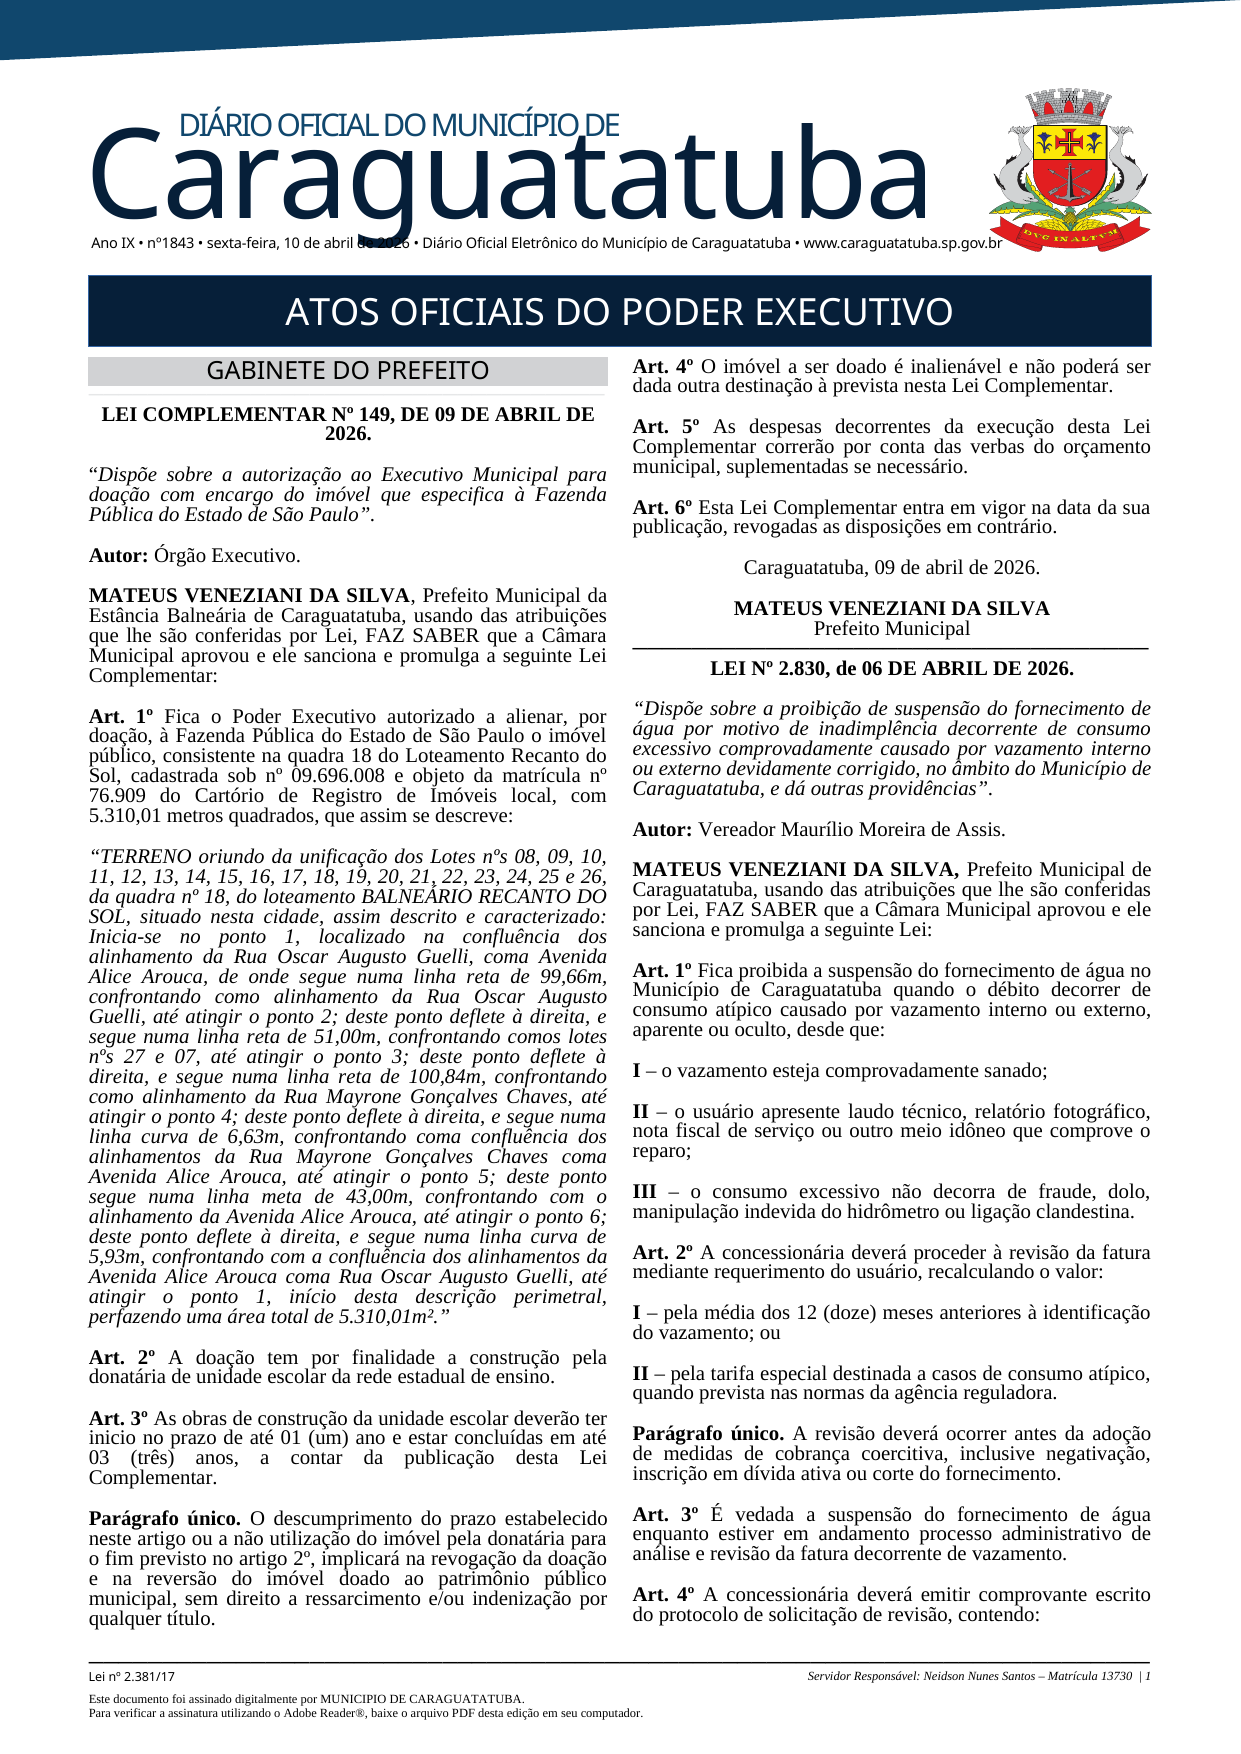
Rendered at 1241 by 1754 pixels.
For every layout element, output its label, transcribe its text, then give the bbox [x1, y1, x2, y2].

text Caraguatatuba, 09 de abril de 2026. [632, 559, 1152, 579]
text Art. 3º As obras de construção da unidade escolar deverão ter inicio no prazo de até 01 (um) ano e estar concluídas em até 03 (três) anos, a contar da publicação desta Lei Complementar. [88, 1409, 608, 1489]
text Art. 3º É vedada a suspensão do fornecimento de água enquanto estiver em andamento processo administrativo de análise e revisão da fatura decorrente de vazamento. [632, 1505, 1152, 1565]
text Parágrafo único. O descumprimento do prazo estabelecido neste artigo ou a não utilização do imóvel pela donatária para o fim previsto no artigo 2º, implicará na revogação da doação e na reversão do imóvel doado ao patrimônio público municipal, sem direito a ressarcimento e/ou indenização por qualquer título. [88, 1509, 608, 1629]
text Parágrafo único. A revisão deverá ocorrer antes da adoção de medidas de cobrança coercitiva, inclusive negativação, inscrição em dívida ativa ou corte do fornecimento. [632, 1425, 1152, 1485]
text MATEUS VENEZIANI DA SILVA [632, 599, 1152, 619]
text I – pela média dos 12 (doze) meses anteriores à identificação do vazamento; ou [632, 1304, 1152, 1344]
text “Dispõe sobre a autorização ao Executivo Municipal para doação com encargo do imóvel que especifica à Fazenda Pública do Estado de São Paulo”. [88, 466, 608, 526]
text Art. 6º Esta Lei Complementar entra em vigor na data da sua publicação, revogadas as disposições em contrário. [632, 498, 1152, 538]
text Art. 5º As despesas decorrentes da execução desta Lei Complementar correrão por conta das verbas do orçamento municipal, suplementadas se necessário. [632, 418, 1152, 478]
text I – o vazamento esteja comprovadamente sanado; [632, 1062, 1152, 1082]
text II – pela tarifa especial destinada a casos de consumo atípico, quando prevista nas normas da agência reguladora. [632, 1364, 1152, 1404]
text “Dispõe sobre a proibição de suspensão do fornecimento de água por motivo de inadimplência decorrente de consumo excessivo comprovadamente causado por vazamento interno ou externo devidamente corrigido, no âmbito do Município de Caraguatatuba, e dá outras providências”. [632, 699, 1152, 799]
text III – o consumo excessivo não decorra de fraude, dolo, manipulação indevida do hidrômetro ou ligação clandestina. [632, 1183, 1152, 1223]
text Art. 2º A doação tem por finalidade a construção pela donatária de unidade escolar da rede estadual de ensino. [88, 1348, 608, 1388]
text Autor: Órgão Executivo. [88, 546, 608, 566]
text ─────────────────────────────────── [632, 639, 1152, 659]
text GABINETE DO PREFEITO [88, 357, 608, 386]
text Prefeito Municipal [632, 619, 1152, 639]
text Art. 1º Fica proibida a suspensão do fornecimento de água no Município de Caraguatatuba quando o débito decorrer de consumo atípico causado por vazamento interno ou externo, aparente ou oculto, desde que: [632, 961, 1152, 1041]
text Autor: Vereador Maurílio Moreira de Assis. [632, 820, 1152, 840]
text ─────────────────────────────────── [88, 386, 608, 405]
text Art. 1º Fica o Poder Executivo autorizado a alienar, por doação, à Fazenda Pública do Estado de São Paulo o imóvel público, consistente na quadra 18 do Loteamento Recanto do Sol, cadastrada sob nº 09.696.008 e objeto da matrícula nº 76.909 do Cartório de Registro de Imóveis local, com 5.310,01 metros quadrados, que assim se descreve: [88, 707, 608, 827]
text MATEUS VENEZIANI DA SILVA, Prefeito Municipal da Estância Balneária de Caraguatatuba, usando das atribuições que lhe são conferidas por Lei, FAZ SABER que a Câmara Municipal aprovou e ele sanciona e promulga a seguinte Lei Complementar: [88, 587, 608, 687]
text Art. 2º A concessionária deverá proceder à revisão da fatura mediante requerimento do usuário, recalculando o valor: [632, 1243, 1152, 1283]
text Ano IX • nº1843 • sexta-feira, 10 de abril de 2026 • Diário Oficial Eletrônico do Município de Caraguatatuba • www.caraguatatuba.sp.gov.br [91, 233, 1010, 253]
text Art. 4º O imóvel a ser doado é inalienável e não poderá ser dada outra destinação à prevista nesta Lei Complementar. [632, 357, 1152, 397]
text Art. 4º A concessionária deverá emitir comprovante escrito do protocolo de solicitação de revisão, contendo: [632, 1586, 1152, 1626]
text “TERRENO oriundo da unificação dos Lotes nºs 08, 09, 10, 11, 12, 13, 14, 15, 16, 17, 18, 19, 20, 21, 22, 23, 24, 25 e 26, da quadra nº 18, do loteamento BALNEÁRIO RECANTO DO SOL, situado nesta cidade, assim descrito e caracterizado: Inicia-se no ponto 1, localizado na confluência dos alinhamento da Rua Oscar Augusto Guelli, coma Avenida Alice Arouca, de onde segue numa linha reta de 99,66m, confrontando como alinhamento da Rua Oscar Augusto Guelli, até atingir o ponto 2; deste ponto deflete à direita, e segue numa linha reta de 51,00m, confrontando comos lotes nºs 27 e 07, até atingir o ponto 3; deste ponto deflete à direita, e segue numa linha reta de 100,84m, confrontando como alinhamento da Rua Mayrone Gonçalves Chaves, até atingir o ponto 4; deste ponto deflete à direita, e segue numa linha curva de 6,63m, confrontando coma confluência dos alinhamentos da Rua Mayrone Gonçalves Chaves coma Avenida Alice Arouca, até atingir o ponto 5; deste ponto segue numa linha meta de 43,00m, confrontando com o alinhamento da Avenida Alice Arouca, até atingir o ponto 6; deste ponto deflete à direita, e segue numa linha curva de 5,93m, confrontando com a confluência dos alinhamentos da Avenida Alice Arouca coma Rua Oscar Augusto Guelli, até atingir o ponto 1, início desta descrição perimetral, perfazendo uma área total de 5.310,01m².” [88, 848, 608, 1328]
text LEI COMPLEMENTAR Nº 149, DE 09 DE ABRIL DE 2026. [88, 405, 608, 445]
text LEI Nº 2.830, de 06 DE ABRIL DE 2026. [632, 659, 1152, 679]
text MATEUS VENEZIANI DA SILVA, Prefeito Municipal de Caraguatatuba, usando das atribuições que lhe são conferidas por Lei, FAZ SABER que a Câmara Municipal aprovou e ele sanciona e promulga a seguinte Lei: [632, 861, 1152, 941]
text II – o usuário apresente laudo técnico, relatório fotográfico, nota fiscal de serviço ou outro meio idôneo que comprove o reparo; [632, 1102, 1152, 1162]
